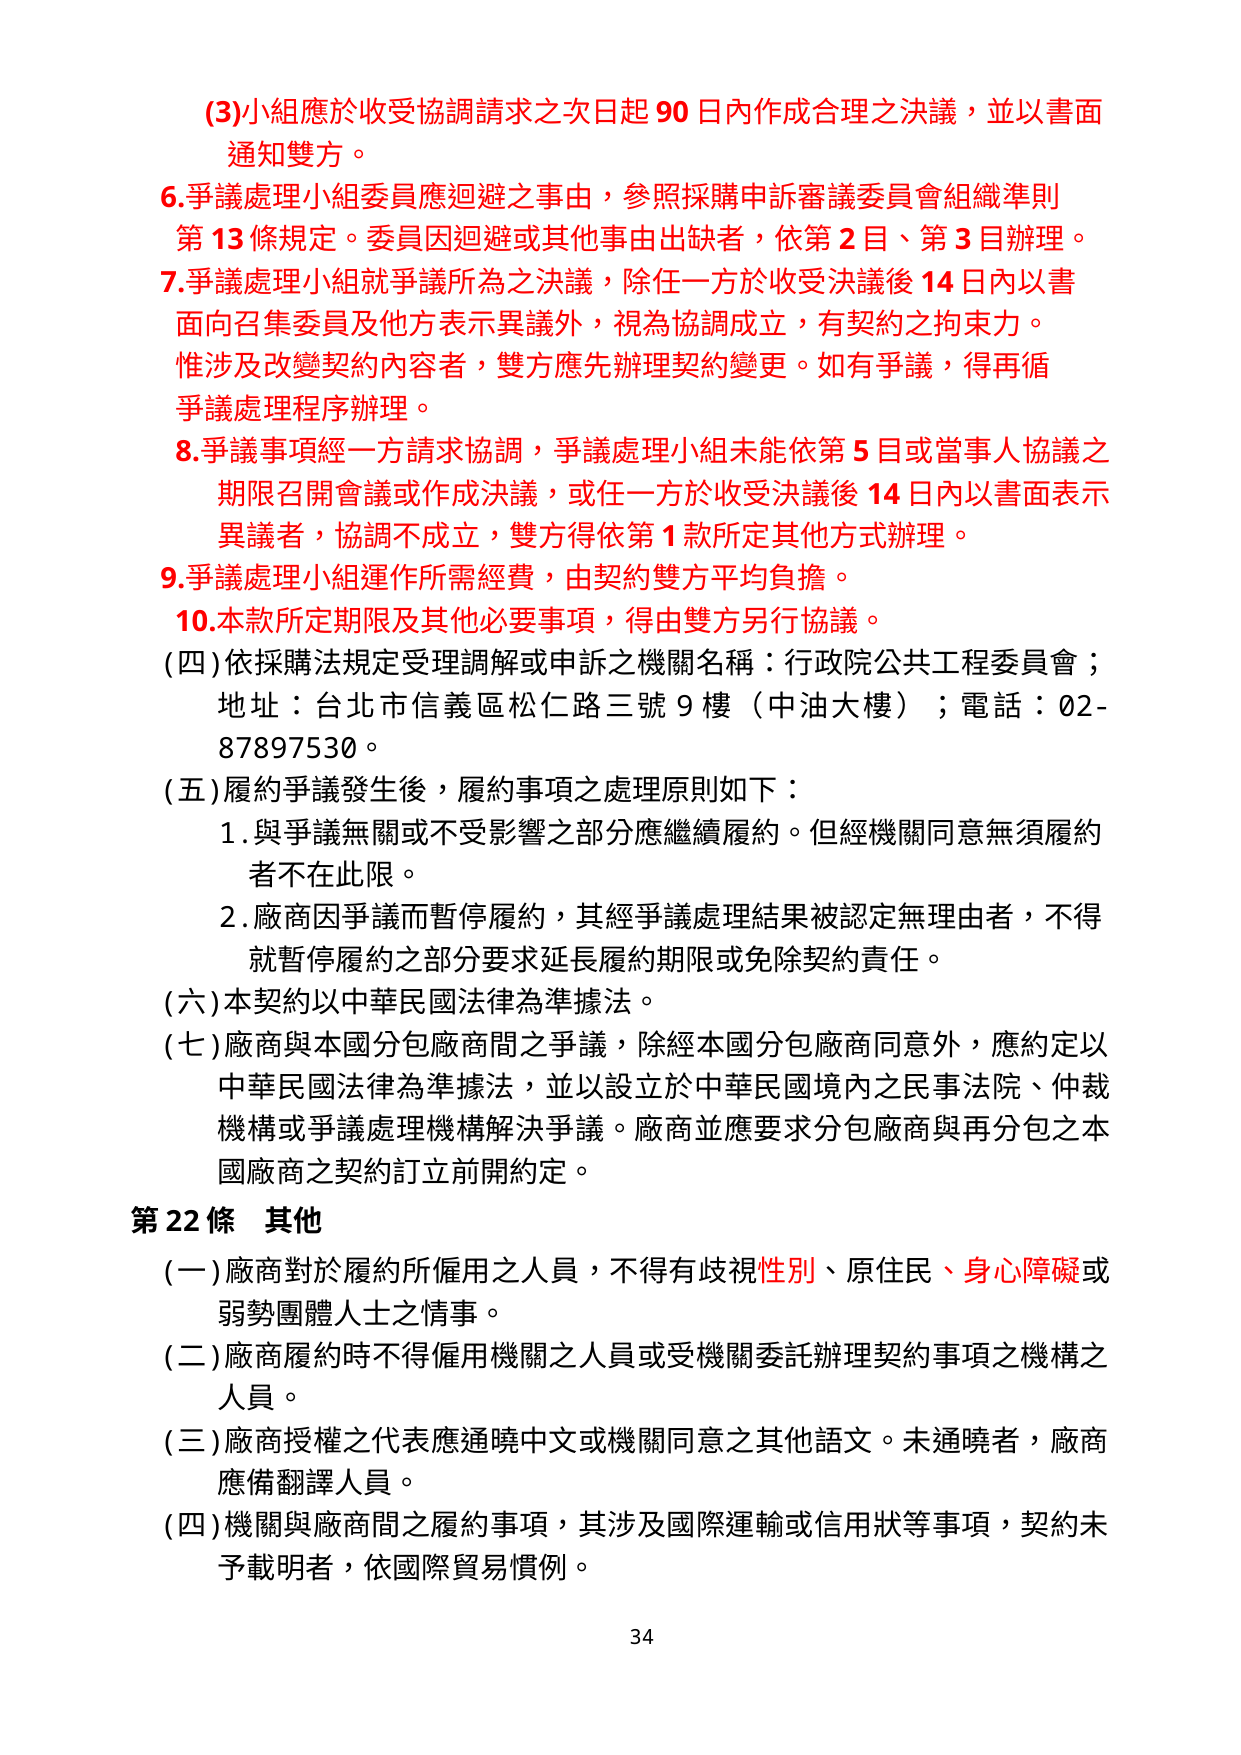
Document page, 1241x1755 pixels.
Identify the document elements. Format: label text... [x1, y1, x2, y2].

text 6.爭議處理小組委員應迴避之事由，參照採購申訴審議委員會組織準則 [130, 173, 1104, 216]
text (四)依採購法規定受理調解或申訴之機關名稱：行政院公共工程委員會；地址：台北市信義區松仁路三號9樓（中油大樓）；電話：02-87897530。 [159, 640, 1110, 767]
text (3)小組應於收受協調請求之次日起90日內作成合理之決議，並以書面 [130, 89, 1110, 131]
text (三)廠商授權之代表應通曉中文或機關同意之其他語文。未通曉者，廠商應備翻譯人員。 [159, 1417, 1110, 1502]
text 面向召集委員及他方表示異議外，視為協調成立，有契約之拘束力。 [130, 301, 1104, 343]
text 第13條規定。委員因迴避或其他事由出缺者，依第2目、第3目辦理。 [130, 216, 1104, 258]
text 1.與爭議無關或不受影響之部分應繼續履約。但經機關同意無須履約者不在此限。 [218, 809, 1104, 894]
text 惟涉及改變契約內容者，雙方應先辦理契約變更。如有爭議，得再循 [130, 343, 1104, 385]
text (七)廠商與本國分包廠商間之爭議，除經本國分包廠商同意外，應約定以中華民國法律為準據法，並以設立於中華民國境內之民事法院、仲裁機構或爭議處理機構解決爭議。廠商並應要求分包廠商與再分包之本國廠商之契約訂立前開約定。 [159, 1021, 1110, 1190]
text 7.爭議處理小組就爭議所為之決議，除任一方於收受決議後14日內以書 [130, 258, 1104, 301]
text 第22條 其他 [130, 1198, 1110, 1240]
text 9.爭議處理小組運作所需經費，由契約雙方平均負擔。 [130, 555, 1110, 597]
text (五)履約爭議發生後，履約事項之處理原則如下： [159, 767, 1110, 809]
text 爭議處理程序辦理。 [130, 385, 1104, 428]
text 通知雙方。 [130, 131, 1110, 173]
text 2.廠商因爭議而暫停履約，其經爭議處理結果被認定無理由者，不得就暫停履約之部分要求延長履約期限或免除契約責任。 [218, 894, 1104, 979]
text (二)廠商履約時不得僱用機關之人員或受機關委託辦理契約事項之機構之人員。 [159, 1332, 1110, 1417]
text (四)機關與廠商間之履約事項，其涉及國際運輸或信用狀等事項，契約未予載明者，依國際貿易慣例。 [159, 1502, 1110, 1587]
text 8.爭議事項經一方請求協調，爭議處理小組未能依第5目或當事人協議之期限召開會議或作成決議，或任一方於收受決議後14日內以書面表示異議者，協調不成立，雙方得依第1款所定其他方式辦理。 [159, 428, 1110, 555]
text 10.本款所定期限及其他必要事項，得由雙方另行協議。 [159, 597, 1110, 640]
text (一)廠商對於履約所僱用之人員，不得有歧視性別、原住民、身心障礙或弱勢團體人士之情事。 [159, 1248, 1110, 1332]
text (六)本契約以中華民國法律為準據法。 [159, 979, 1110, 1021]
